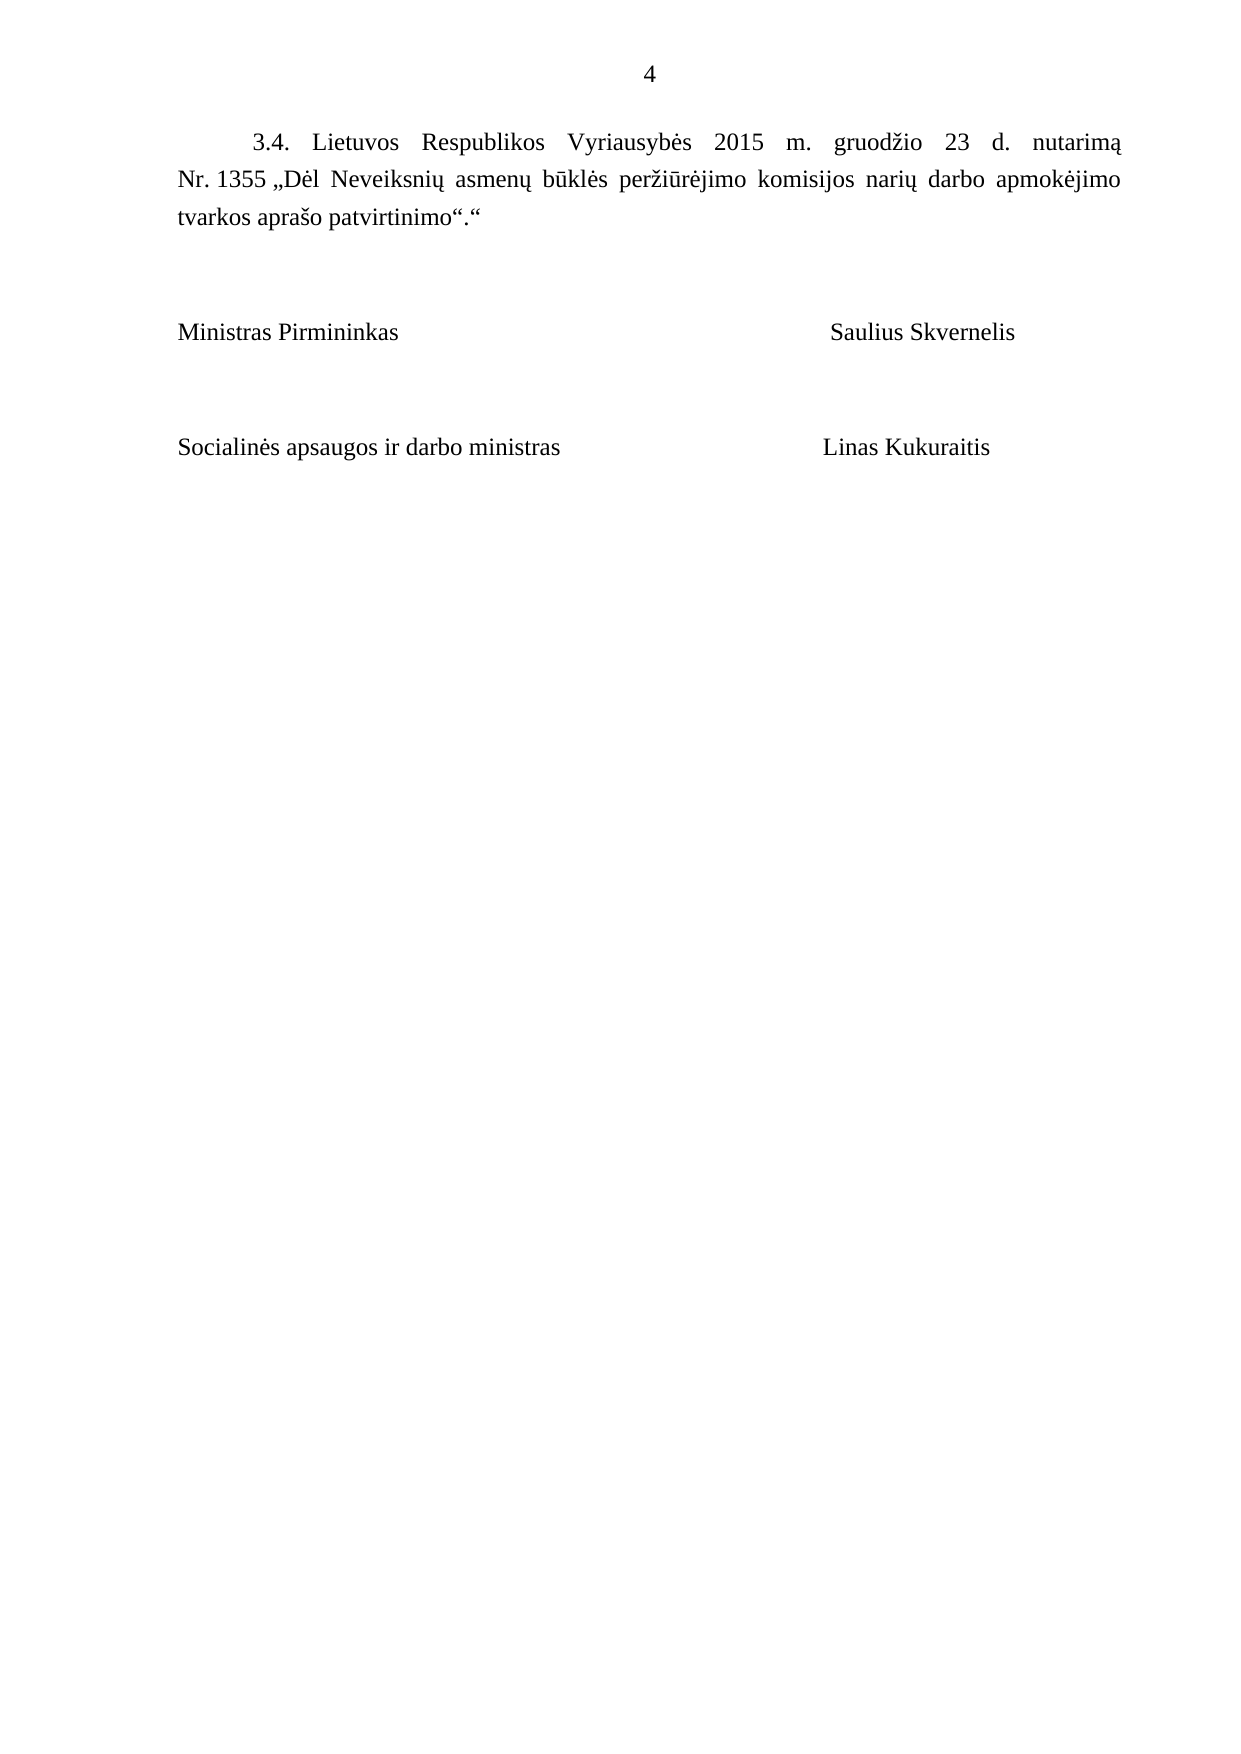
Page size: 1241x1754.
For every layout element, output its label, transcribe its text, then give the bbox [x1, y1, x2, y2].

text 3.4. Lietuvos Respublikos Vyriausybės 2015 m. gruodžio 23 d. nutarimą Nr. 1355 „Dėl Neveiksnių asmenų būklės peržiūrėjimo komisijos narių darbo apmokėjimo tvarkos aprašo patvirtinimo“.“ [177, 118, 1122, 231]
text Socialinės apsaugos ir darbo ministras Linas Kukuraitis [177, 432, 1122, 461]
text Ministras Pirmininkas Saulius Skvernelis [177, 317, 1122, 346]
